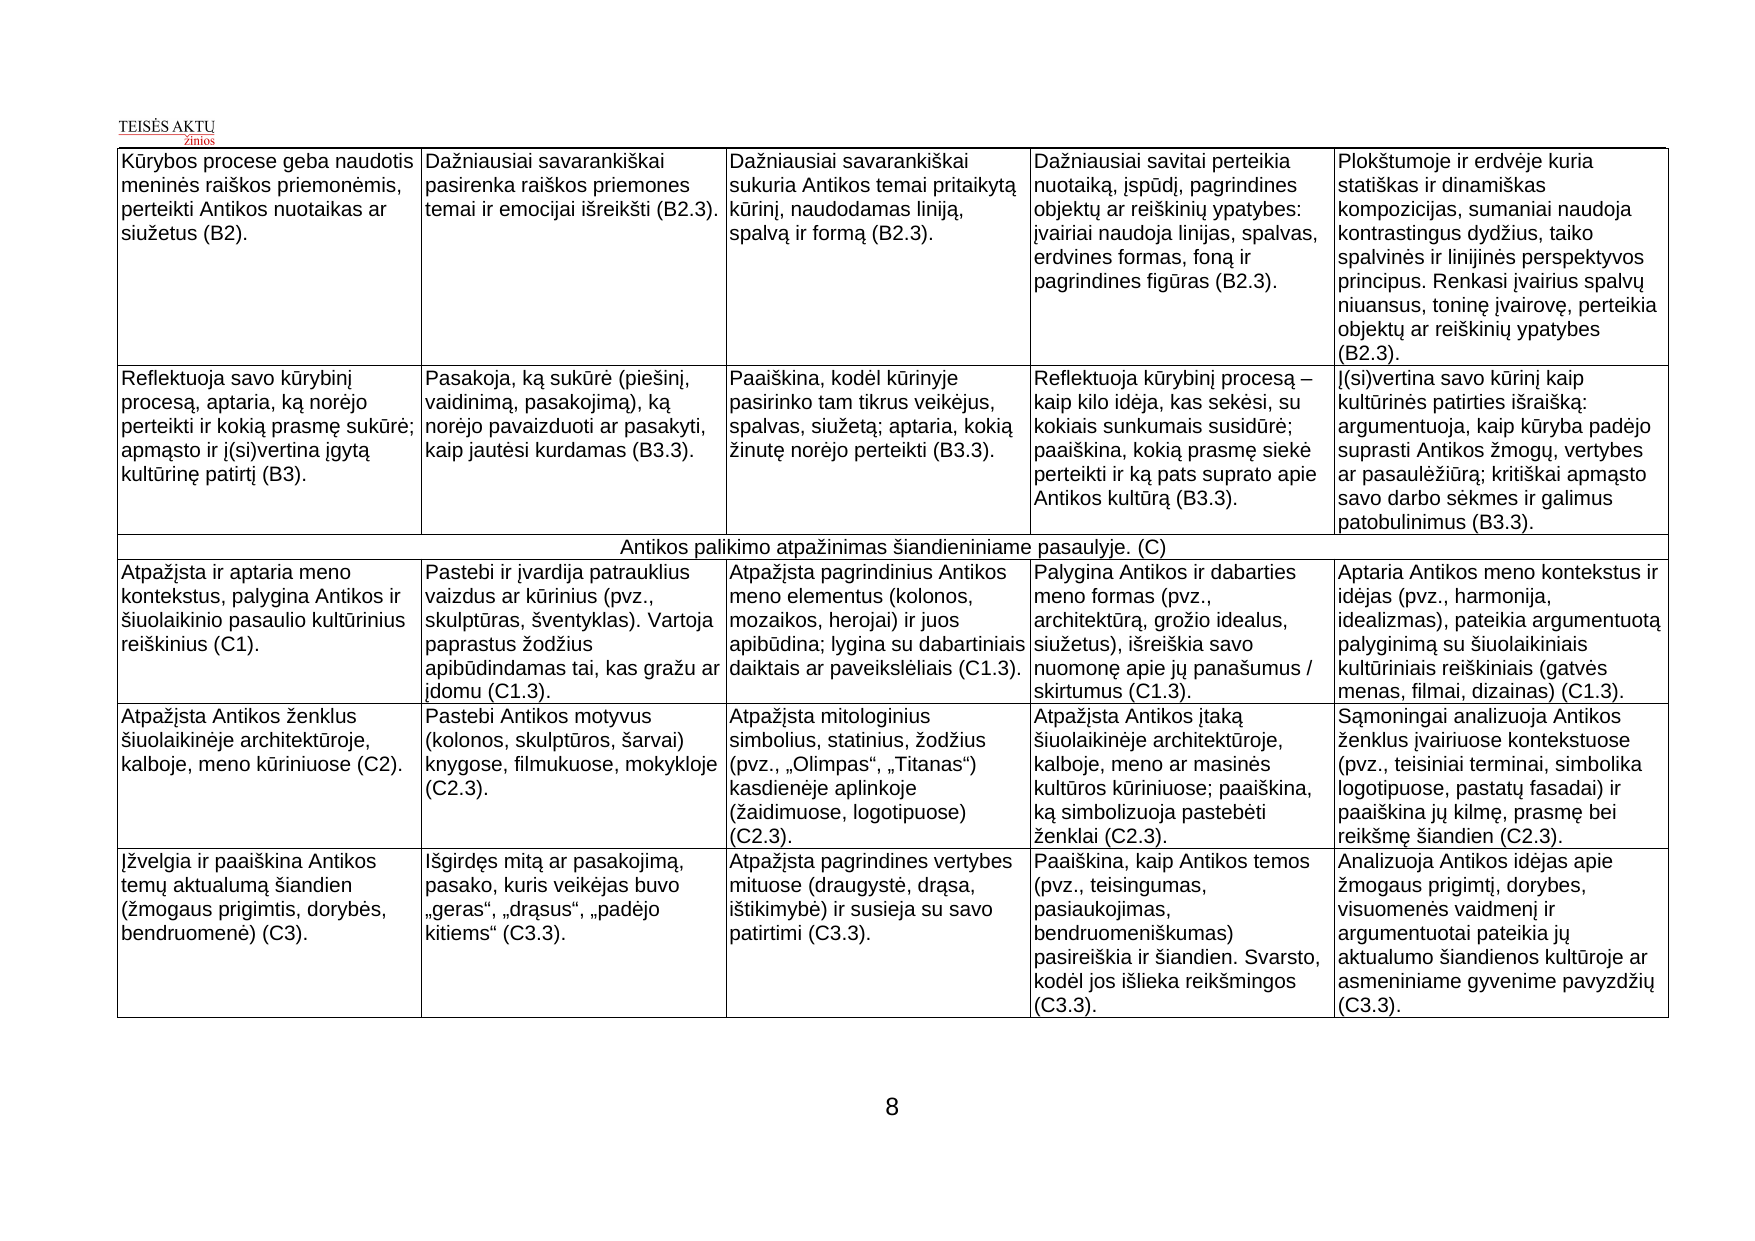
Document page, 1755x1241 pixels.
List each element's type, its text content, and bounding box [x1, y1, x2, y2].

table_cell Atpažįsta Antikos ženklus šiuolaikinėje architektūroje, kalboje, meno kūriniuose (C2). [118, 704, 421, 848]
table_cell Atpažįsta pagrindines vertybes mituose (draugystė, drąsa, ištikimybė) ir susieja su savo patirtimi (C3.3). [727, 849, 1030, 1017]
table_cell Sąmoningai analizuoja Antikos ženklus įvairiuose kontekstuose (pvz., teisiniai terminai, simbolika logotipuose, pastatų fasadai) ir paaiškina jų kilmę, prasmę bei reikšmę šiandien (C2.3). [1335, 704, 1668, 848]
table_cell Paaiškina, kodėl kūrinyje pasirinko tam tikrus veikėjus, spalvas, siužetą; aptaria, kokią žinutę norėjo perteikti (B3.3). [727, 366, 1030, 533]
table_cell Atpažįsta mitologinius simbolius, statinius, žodžius (pvz., „Olimpas“, „Titanas“) kasdienėje aplinkoje (žaidimuose, logotipuose) (C2.3). [727, 704, 1030, 848]
table_cell Atpažįsta pagrindinius Antikos meno elementus (kolonos, mozaikos, herojai) ir juos apibūdina; lygina su dabartiniais daiktais ar paveikslėliais (C1.3). [727, 560, 1030, 703]
table_cell Paaiškina, kaip Antikos temos (pvz., teisingumas, pasiaukojimas, bendruomeniškumas) pasireiškia ir šiandien. Svarsto, kodėl jos išlieka reikšmingos (C3.3). [1031, 849, 1334, 1017]
table_cell Analizuoja Antikos idėjas apie žmogaus prigimtį, dorybes, visuomenės vaidmenį ir argumentuotai pateikia jų aktualumo šiandienos kultūroje ar asmeniniame gyvenime pavyzdžių (C3.3). [1335, 849, 1668, 1017]
table_cell Atpažįsta Antikos įtaką šiuolaikinėje architektūroje, kalboje, meno ar masinės kultūros kūriniuose; paaiškina, ką simbolizuoja pastebėti ženklai (C2.3). [1031, 704, 1334, 848]
table_cell Reflektuoja savo kūrybinį procesą, aptaria, ką norėjo perteikti ir kokią prasmę sukūrė; apmąsto ir į(si)vertina įgytą kultūrinę patirtį (B3). [118, 366, 421, 533]
table_cell Dažniausiai savitai perteikia nuotaiką, įspūdį, pagrindines objektų ar reiškinių ypatybes: įvairiai naudoja linijas, spalvas, erdvines formas, foną ir pagrindines figūras (B2.3). [1031, 149, 1334, 365]
table_cell Pastebi Antikos motyvus (kolonos, skulptūros, šarvai) knygose, filmukuose, mokykloje (C2.3). [422, 704, 726, 848]
table_cell Dažniausiai savarankiškai sukuria Antikos temai pritaikytą kūrinį, naudodamas liniją, spalvą ir formą (B2.3). [727, 149, 1030, 365]
table_cell Aptaria Antikos meno kontekstus ir idėjas (pvz., harmonija, idealizmas), pateikia argumentuotą palyginimą su šiuolaikiniais kultūriniais reiškiniais (gatvės menas, filmai, dizainas) (C1.3). [1335, 560, 1668, 703]
table_cell Pasakoja, ką sukūrė (piešinį, vaidinimą, pasakojimą), ką norėjo pavaizduoti ar pasakyti, kaip jautėsi kurdamas (B3.3). [422, 366, 726, 533]
table_cell Kūrybos procese geba naudotis meninės raiškos priemonėmis, perteikti Antikos nuotaikas ar siužetus (B2). [118, 149, 421, 365]
table_cell Į(si)vertina savo kūrinį kaip kultūrinės patirties išraišką: argumentuoja, kaip kūryba padėjo suprasti Antikos žmogų, vertybes ar pasaulėžiūrą; kritiškai apmąsto savo darbo sėkmes ir galimus patobulinimus (B3.3). [1335, 366, 1668, 533]
table_cell Plokštumoje ir erdvėje kuria statiškas ir dinamiškas kompozicijas, sumaniai naudoja kontrastingus dydžius, taiko spalvinės ir linijinės perspektyvos principus. Renkasi įvairius spalvų niuansus, toninę įvairovę, perteikia objektų ar reiškinių ypatybes (B2.3). [1335, 149, 1668, 365]
table_cell Palygina Antikos ir dabarties meno formas (pvz., architektūrą, grožio idealus, siužetus), išreiškia savo nuomonę apie jų panašumus / skirtumus (C1.3). [1031, 560, 1334, 703]
table_cell Atpažįsta ir aptaria meno kontekstus, palygina Antikos ir šiuolaikinio pasaulio kultūrinius reiškinius (C1). [118, 560, 421, 703]
table_cell Išgirdęs mitą ar pasakojimą, pasako, kuris veikėjas buvo „geras“, „drąsus“, „padėjo kitiems“ (C3.3). [422, 849, 726, 1017]
table_cell Dažniausiai savarankiškai pasirenka raiškos priemones temai ir emocijai išreikšti (B2.3). [422, 149, 726, 365]
table_cell Antikos palikimo atpažinimas šiandieniniame pasaulyje. (C) [118, 535, 1668, 558]
table_cell Pastebi ir įvardija patrauklius vaizdus ar kūrinius (pvz., skulptūras, šventyklas). Vartoja paprastus žodžius apibūdindamas tai, kas gražu ar įdomu (C1.3). [422, 560, 726, 703]
table_cell Įžvelgia ir paaiškina Antikos temų aktualumą šiandien (žmogaus prigimtis, dorybės, bendruomenė) (C3). [118, 849, 421, 1017]
table_cell Reflektuoja kūrybinį procesą – kaip kilo idėja, kas sekėsi, su kokiais sunkumais susidūrė; paaiškina, kokią prasmę siekė perteikti ir ką pats suprato apie Antikos kultūrą (B3.3). [1031, 366, 1334, 533]
